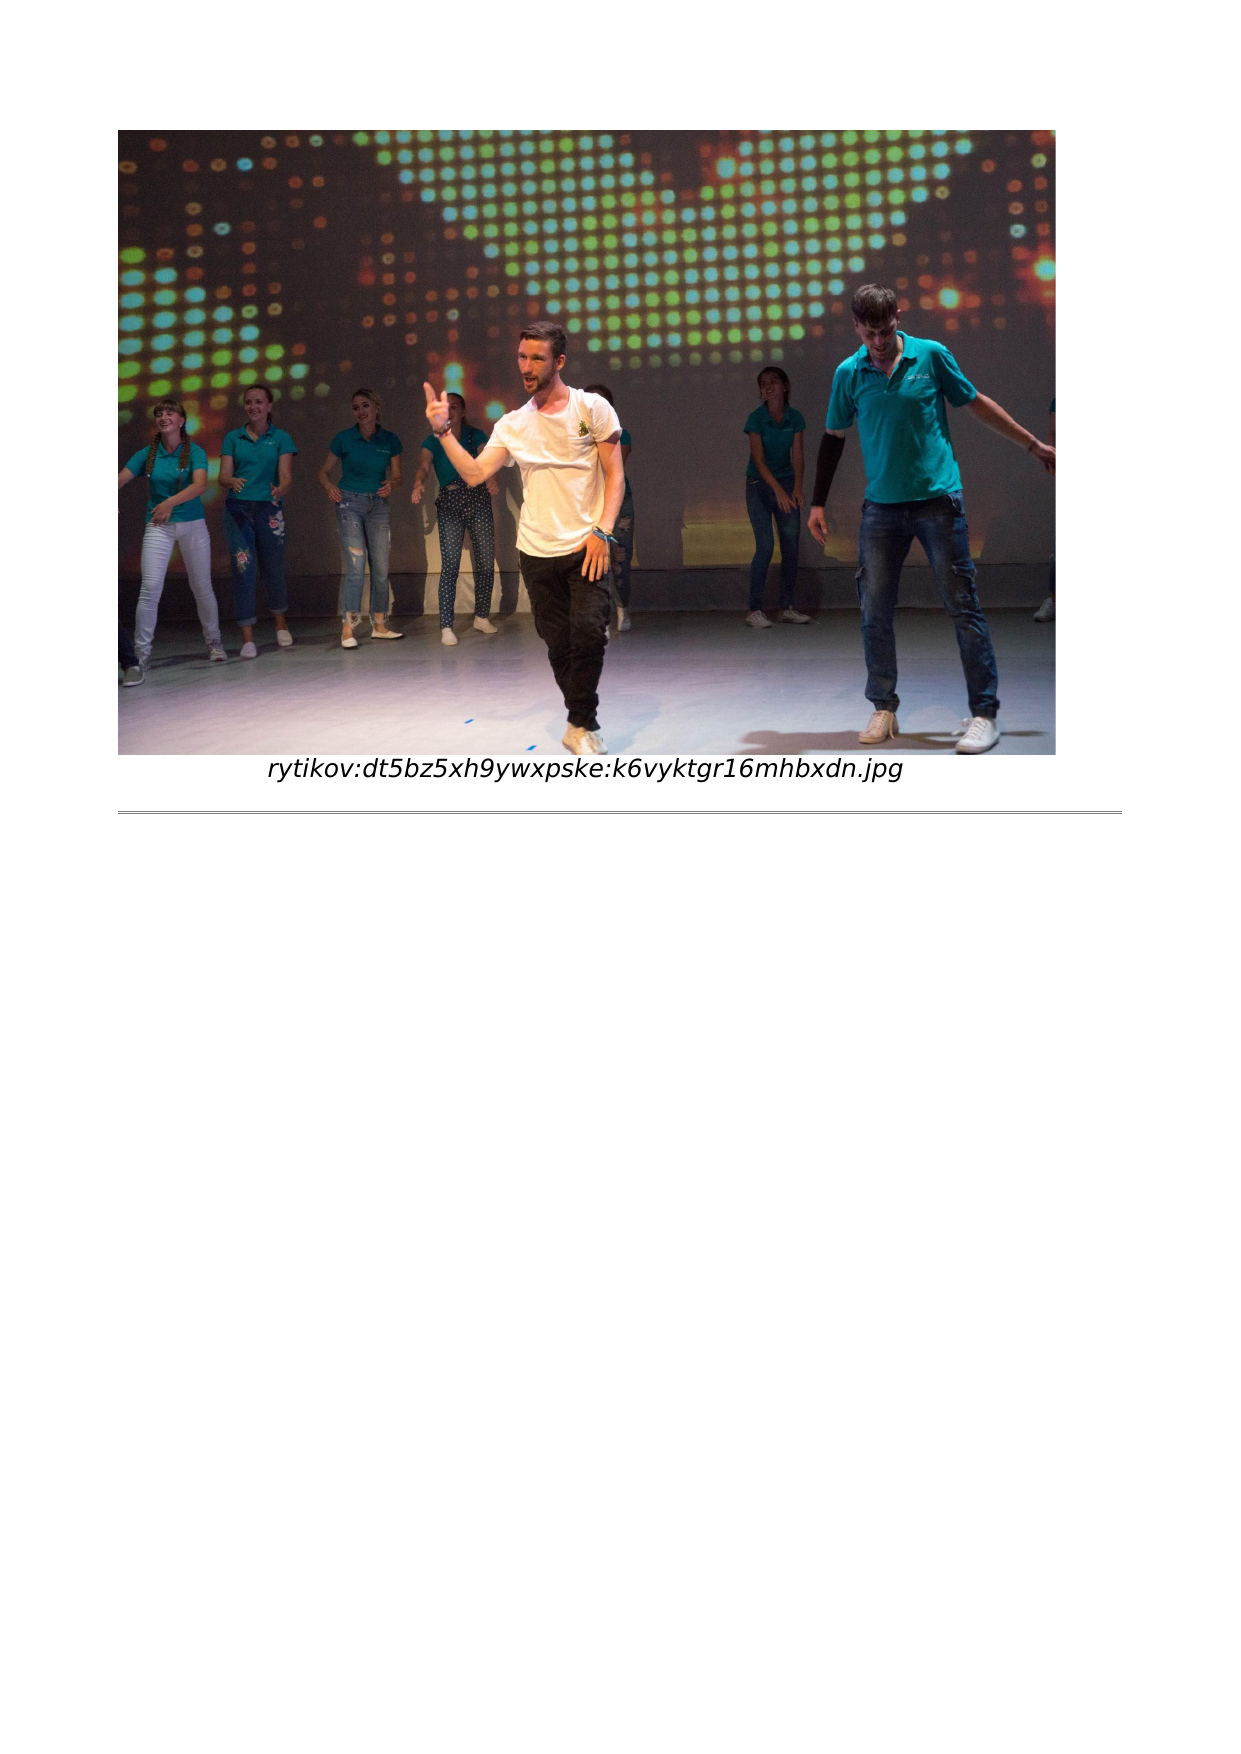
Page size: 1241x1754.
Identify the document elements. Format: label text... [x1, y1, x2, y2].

text rytikov:dt5bz5xh9ywxpske:k6vyktgr16mhbxdn.jpg [118, 755, 1056, 784]
picture [118, 130, 1056, 755]
